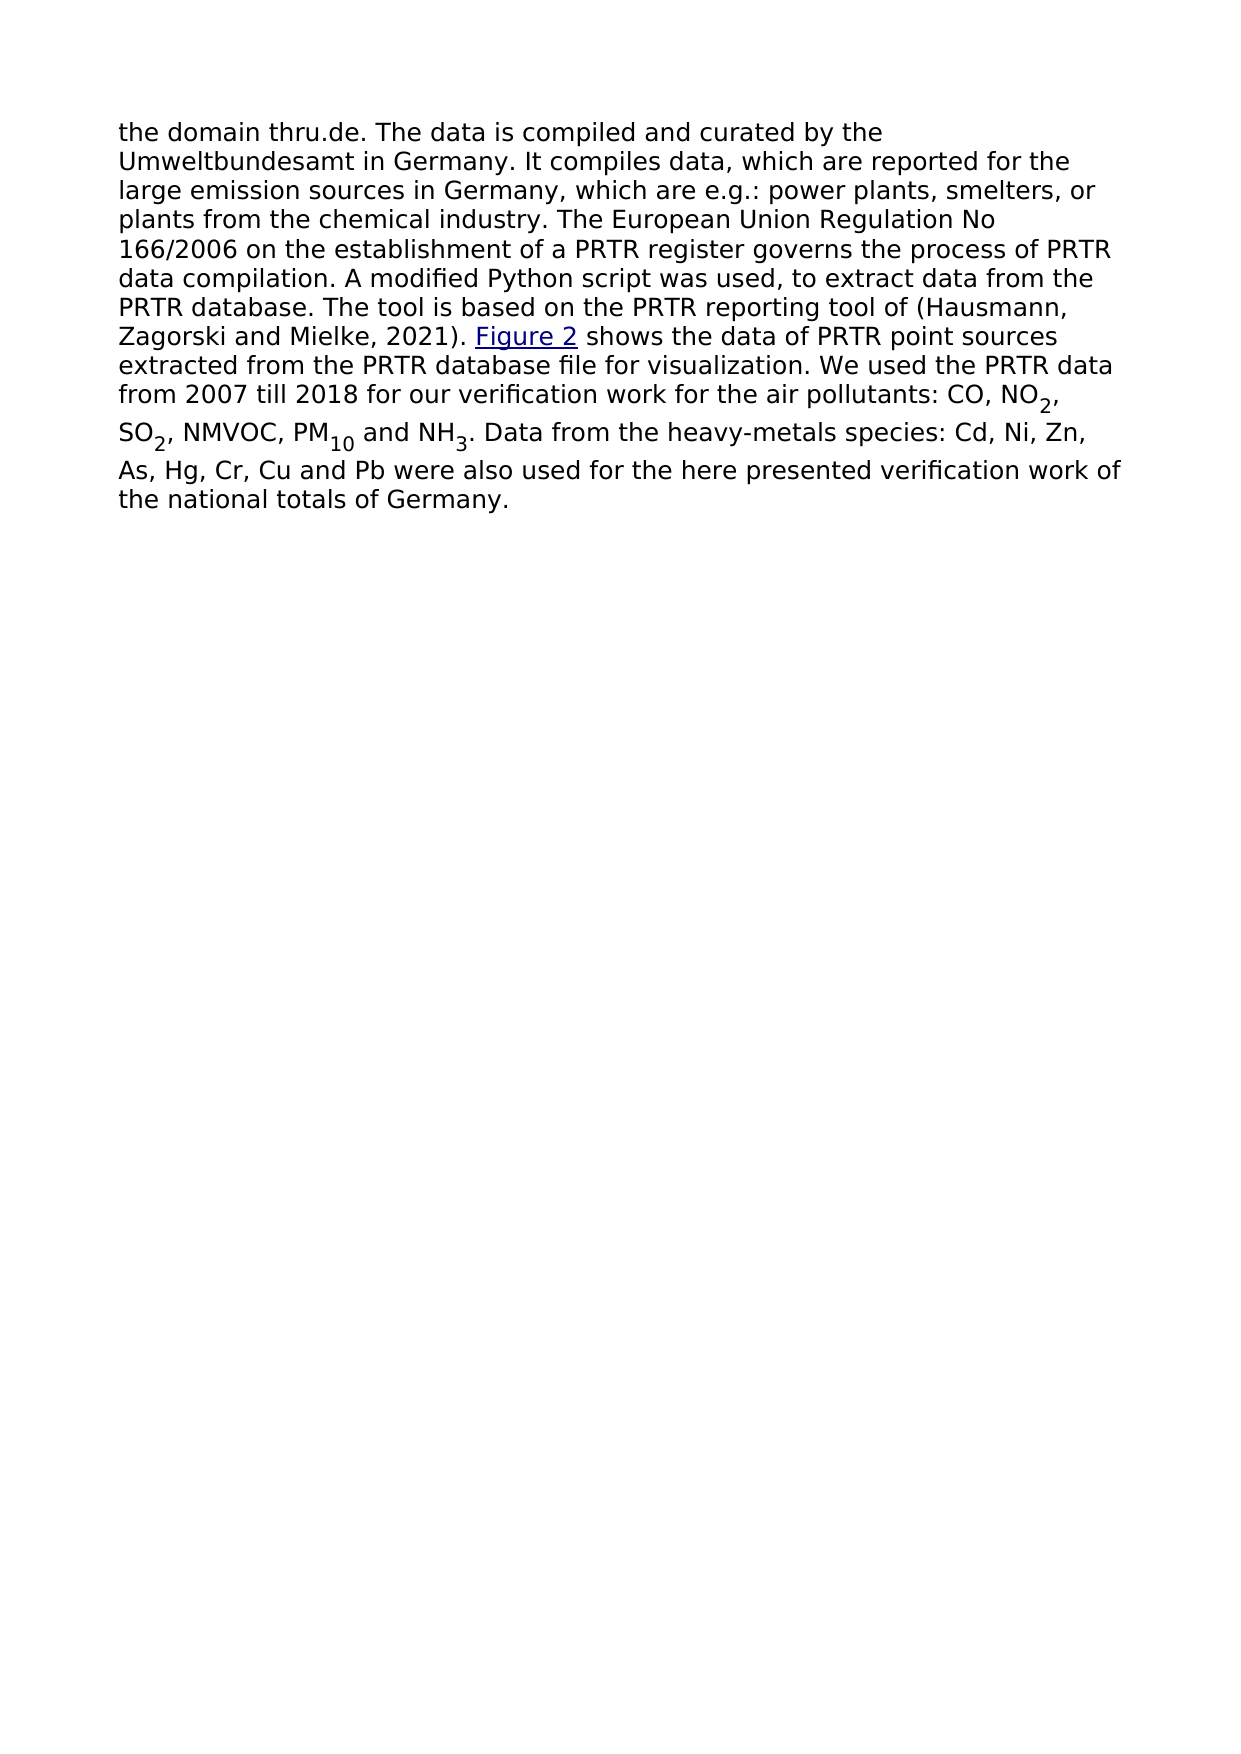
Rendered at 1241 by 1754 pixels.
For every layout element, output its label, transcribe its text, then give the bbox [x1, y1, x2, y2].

text the domain thru.de. The data is compiled and curated by the Umweltbundesamt in Germany. It compiles data, which are reported for the large emission sources in Germany, which are e.g.: power plants, smelters, or plants from the chemical industry. The European Union Regulation No 166/2006 on the establishment of a PRTR register governs the process of PRTR data compilation. A modified Python script was used, to extract data from the PRTR database. The tool is based on the PRTR reporting tool of (Hausmann, Zagorski and Mielke, 2021). Figure 2 shows the data of PRTR point sources extracted from the PRTR database file for visualization. We used the PRTR data from 2007 till 2018 for our verification work for the air pollutants: CO, NO2, SO2, NMVOC, PM10 and NH3. Data from the heavy-metals species: Cd, Ni, Zn, As, Hg, Cr, Cu and Pb were also used for the here presented verification work of the national totals of Germany. [118, 118, 1122, 514]
